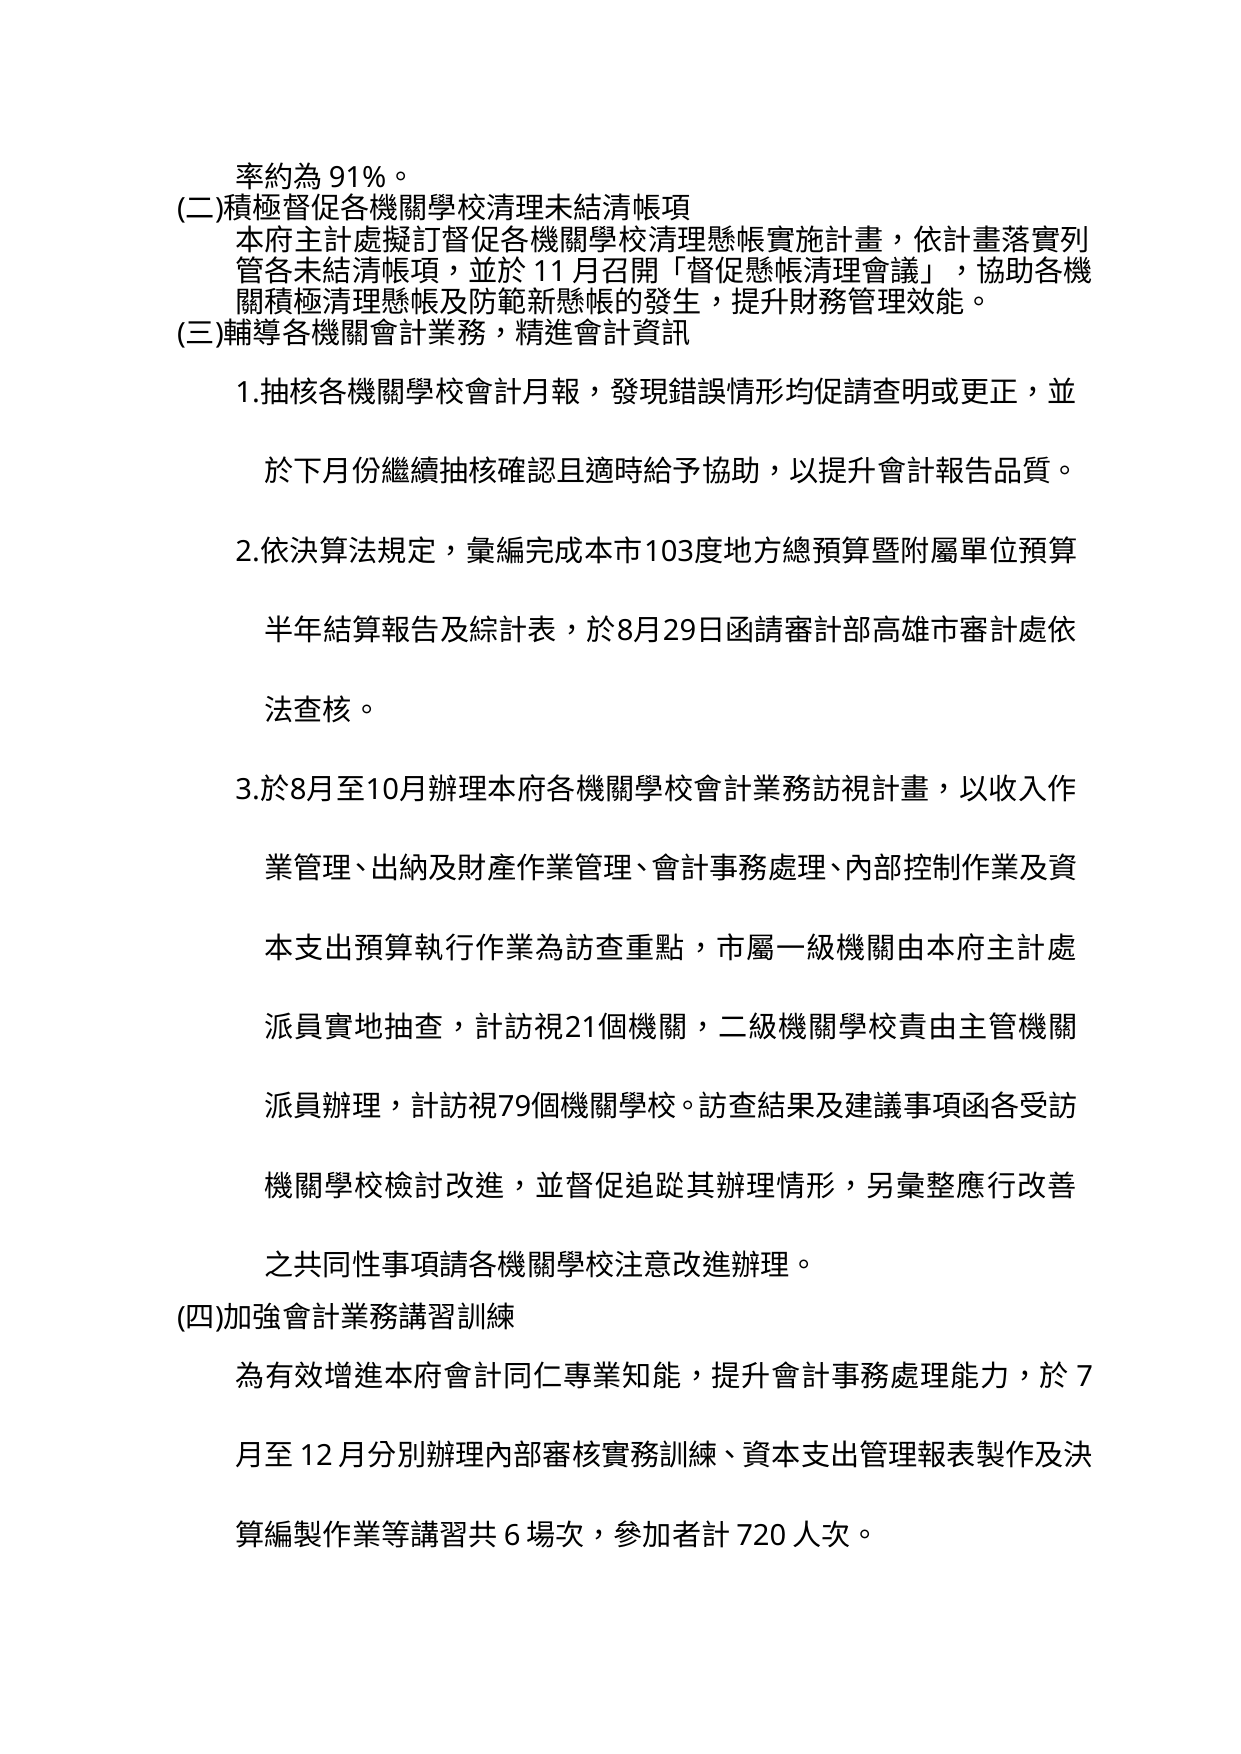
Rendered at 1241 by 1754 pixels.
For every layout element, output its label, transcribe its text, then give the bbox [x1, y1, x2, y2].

text 1.抽核各機關學校會計月報，發現錯誤情形均促請查明或更正，並於下月份繼續抽核確認且適時給予協助，以提升會計報告品質。 [235, 350, 1078, 509]
text 為有效增進本府會計同仁專業知能，提升會計事務處理能力，於7月至12月分別辦理內部審核實務訓練、資本支出管理報表製作及決算編製作業等講習共6場次，參加者計720人次。 [235, 1334, 1092, 1572]
text 3.於8月至10月辦理本府各機關學校會計業務訪視計畫，以收入作業管理、出納及財產作業管理、會計事務處理、內部控制作業及資本支出預算執行作業為訪查重點，市屬一級機關由本府主計處派員實地抽查，計訪視21個機關，二級機關學校責由主管機關派員辦理，計訪視79個機關學校。訪查結果及建議事項函各受訪機關學校檢討改進，並督促追踨其辦理情形，另彙整應行改善之共同性事項請各機關學校注意改進辦理。 [235, 747, 1078, 1303]
text 本府主計處擬訂督促各機關學校清理懸帳實施計畫，依計畫落實列管各未結清帳項，並於11月召開「督促懸帳清理會議」，協助各機關積極清理懸帳及防範新懸帳的發生，提升財務管理效能。 [235, 225, 1092, 319]
text (二)積極督促各機關學校清理未結清帳項 [177, 194, 1092, 225]
text 依「高雄市政府提升資本支出預算執行率實施計畫」，彙整各機關資本支出預算執行情形及預估至年底執行率，提報市政會議加強督促，並將預估執行率未達90%之主管機關列管加強督促，以提高預算執行效能及本府整體預算執行率。經初估103年度資本支出預算執行率約為91%。 [235, 163, 1092, 194]
text 2.依決算法規定，彙編完成本市103度地方總預算暨附屬單位預算半年結算報告及綜計表，於8月29日函請審計部高雄市審計處依法查核。 [235, 509, 1078, 747]
text (四)加強會計業務講習訓練 [177, 1303, 1092, 1334]
text (三)輔導各機關會計業務，精進會計資訊 [177, 319, 1092, 350]
